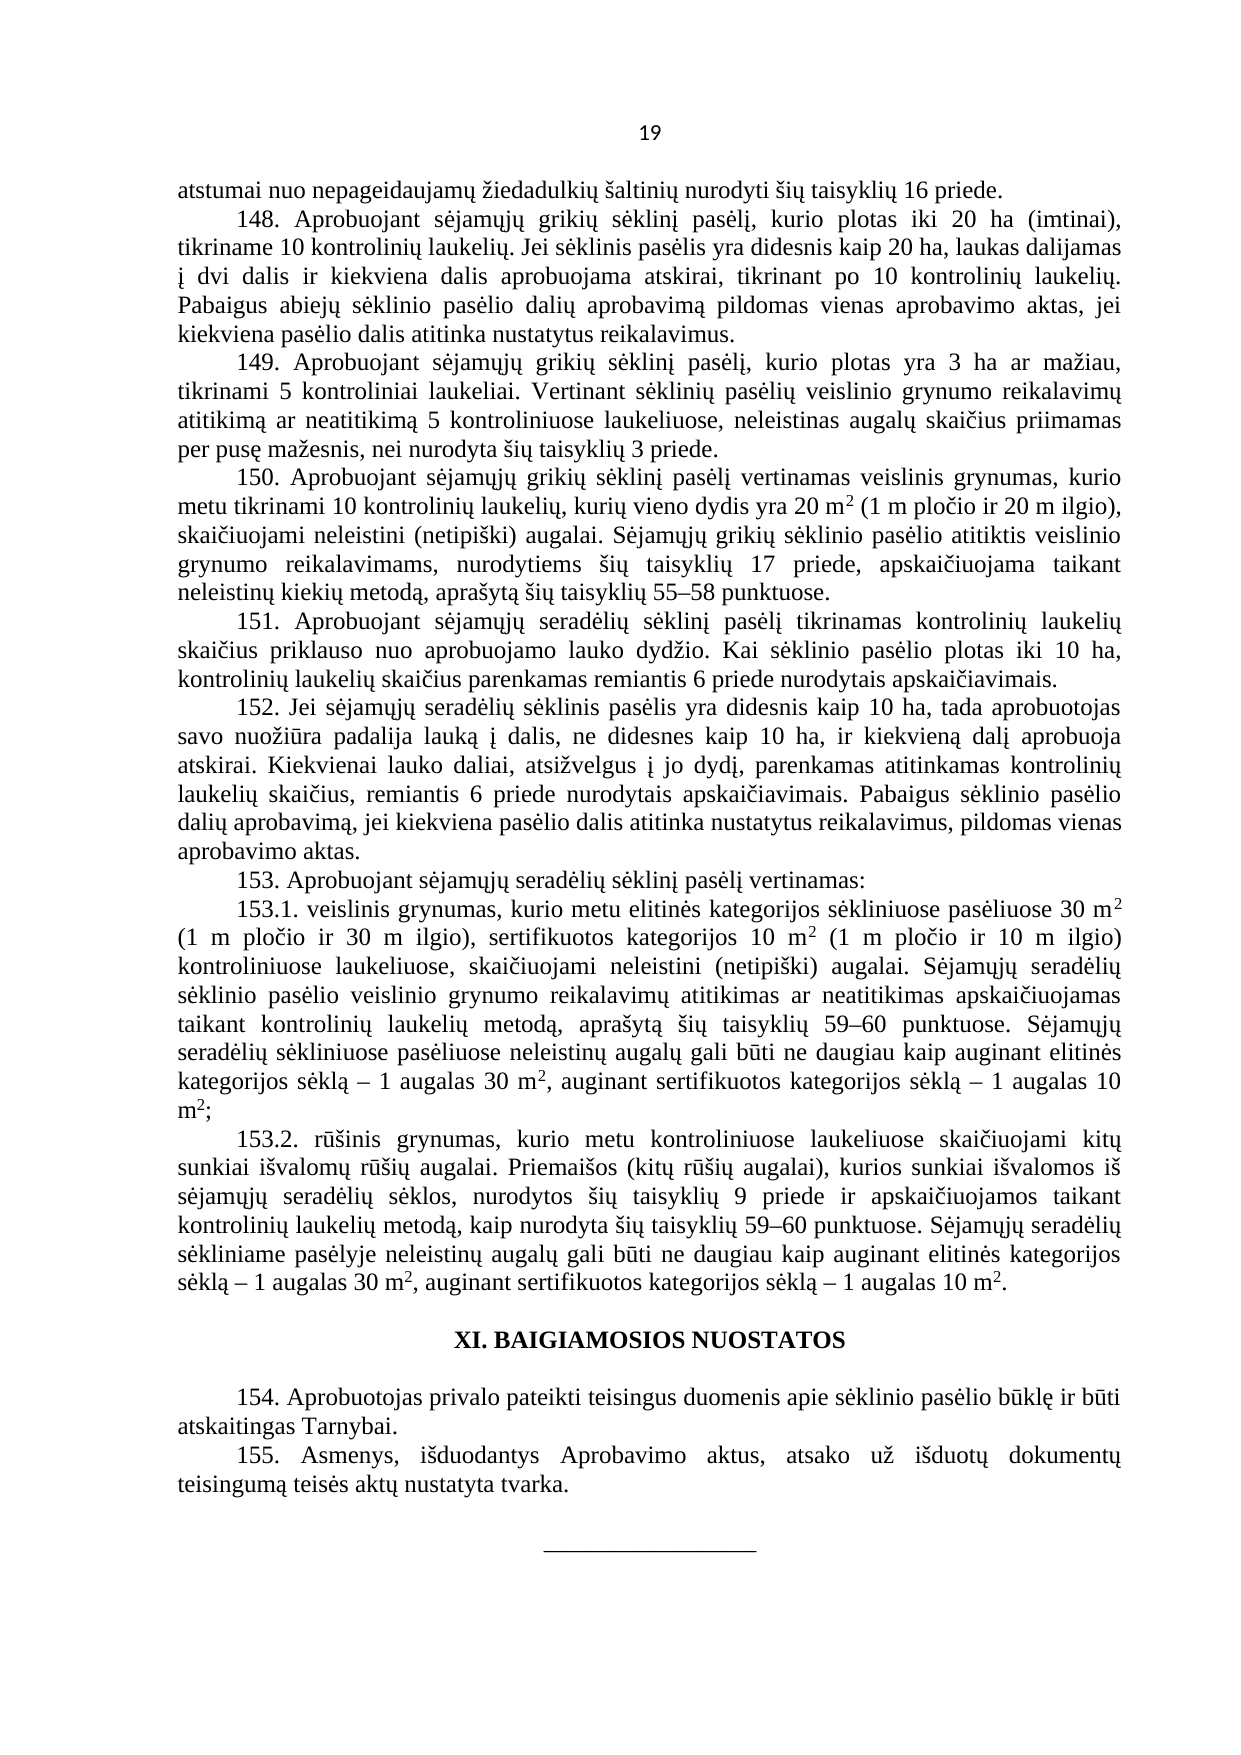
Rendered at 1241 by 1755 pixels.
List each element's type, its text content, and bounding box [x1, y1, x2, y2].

text XI. BAIGIAMOSIOS NUOSTATOS [177, 1325, 1122, 1354]
text 153. Aprobuojant sėjamųjų seradėlių sėklinį pasėlį vertinamas: [177, 865, 1122, 894]
text _________________ [177, 1526, 1122, 1555]
text 154. Aprobuotojas privalo pateikti teisingus duomenis apie sėklinio pasėlio būklę ir būti atskaitingas Tarnybai. [177, 1382, 1122, 1440]
text 148. Aprobuojant sėjamųjų grikių sėklinį pasėlį, kurio plotas iki 20 ha (imtinai), tikriname 10 kontrolinių laukelių. Jei sėklinis pasėlis yra didesnis kaip 20 ha, laukas dalijamas į dvi dalis ir kiekviena dalis aprobuojama atskirai, tikrinant po 10 kontrolinių laukelių. Pabaigus abiejų sėklinio pasėlio dalių aprobavimą pildomas vienas aprobavimo aktas, jei kiekviena pasėlio dalis atitinka nustatytus reikalavimus. [177, 204, 1122, 347]
text 153.1. veislinis grynumas, kurio metu elitinės kategorijos sėkliniuose pasėliuose 30 m2 (1 m pločio ir 30 m ilgio), sertifikuotos kategorijos 10 m2 (1 m pločio ir 10 m ilgio) kontroliniuose laukeliuose, skaičiuojami neleistini (netipiški) augalai. Sėjamųjų seradėlių sėklinio pasėlio veislinio grynumo reikalavimų atitikimas ar neatitikimas apskaičiuojamas taikant kontrolinių laukelių metodą, aprašytą šių taisyklių 59–60 punktuose. Sėjamųjų seradėlių sėkliniuose pasėliuose neleistinų augalų gali būti ne daugiau kaip auginant elitinės kategorijos sėklą – 1 augalas 30 m2, auginant sertifikuotos kategorijos sėklą – 1 augalas 10 m2; [177, 894, 1122, 1124]
text 150. Aprobuojant sėjamųjų grikių sėklinį pasėlį vertinamas veislinis grynumas, kurio metu tikrinami 10 kontrolinių laukelių, kurių vieno dydis yra 20 m2 (1 m pločio ir 20 m ilgio), skaičiuojami neleistini (netipiški) augalai. Sėjamųjų grikių sėklinio pasėlio atitiktis veislinio grynumo reikalavimams, nurodytiems šių taisyklių 17 priede, apskaičiuojama taikant neleistinų kiekių metodą, aprašytą šių taisyklių 55–58 punktuose. [177, 462, 1122, 606]
text 149. Aprobuojant sėjamųjų grikių sėklinį pasėlį, kurio plotas yra 3 ha ar mažiau, tikrinami 5 kontroliniai laukeliai. Vertinant sėklinių pasėlių veislinio grynumo reikalavimų atitikimą ar neatitikimą 5 kontroliniuose laukeliuose, neleistinas augalų skaičius priimamas per pusę mažesnis, nei nurodyta šių taisyklių 3 priede. [177, 347, 1122, 462]
text 155. Asmenys, išduodantys Aprobavimo aktus, atsako už išduotų dokumentų teisingumą teisės aktų nustatyta tvarka. [177, 1440, 1122, 1497]
text 152. Jei sėjamųjų seradėlių sėklinis pasėlis yra didesnis kaip 10 ha, tada aprobuotojas savo nuožiūra padalija lauką į dalis, ne didesnes kaip 10 ha, ir kiekvieną dalį aprobuoja atskirai. Kiekvienai lauko daliai, atsižvelgus į jo dydį, parenkamas atitinkamas kontrolinių laukelių skaičius, remiantis 6 priede nurodytais apskaičiavimais. Pabaigus sėklinio pasėlio dalių aprobavimą, jei kiekviena pasėlio dalis atitinka nustatytus reikalavimus, pildomas vienas aprobavimo aktas. [177, 692, 1122, 865]
text 151. Aprobuojant sėjamųjų seradėlių sėklinį pasėlį tikrinamas kontrolinių laukelių skaičius priklauso nuo aprobuojamo lauko dydžio. Kai sėklinio pasėlio plotas iki 10 ha, kontrolinių laukelių skaičius parenkamas remiantis 6 priede nurodytais apskaičiavimais. [177, 606, 1122, 692]
text atstumai nuo nepageidaujamų žiedadulkių šaltinių nurodyti šių taisyklių 16 priede. [177, 175, 1122, 204]
text 153.2. rūšinis grynumas, kurio metu kontroliniuose laukeliuose skaičiuojami kitų sunkiai išvalomų rūšių augalai. Priemaišos (kitų rūšių augalai), kurios sunkiai išvalomos iš sėjamųjų seradėlių sėklos, nurodytos šių taisyklių 9 priede ir apskaičiuojamos taikant kontrolinių laukelių metodą, kaip nurodyta šių taisyklių 59–60 punktuose. Sėjamųjų seradėlių sėkliniame pasėlyje neleistinų augalų gali būti ne daugiau kaip auginant elitinės kategorijos sėklą – 1 augalas 30 m2, auginant sertifikuotos kategorijos sėklą – 1 augalas 10 m2. [177, 1124, 1122, 1296]
